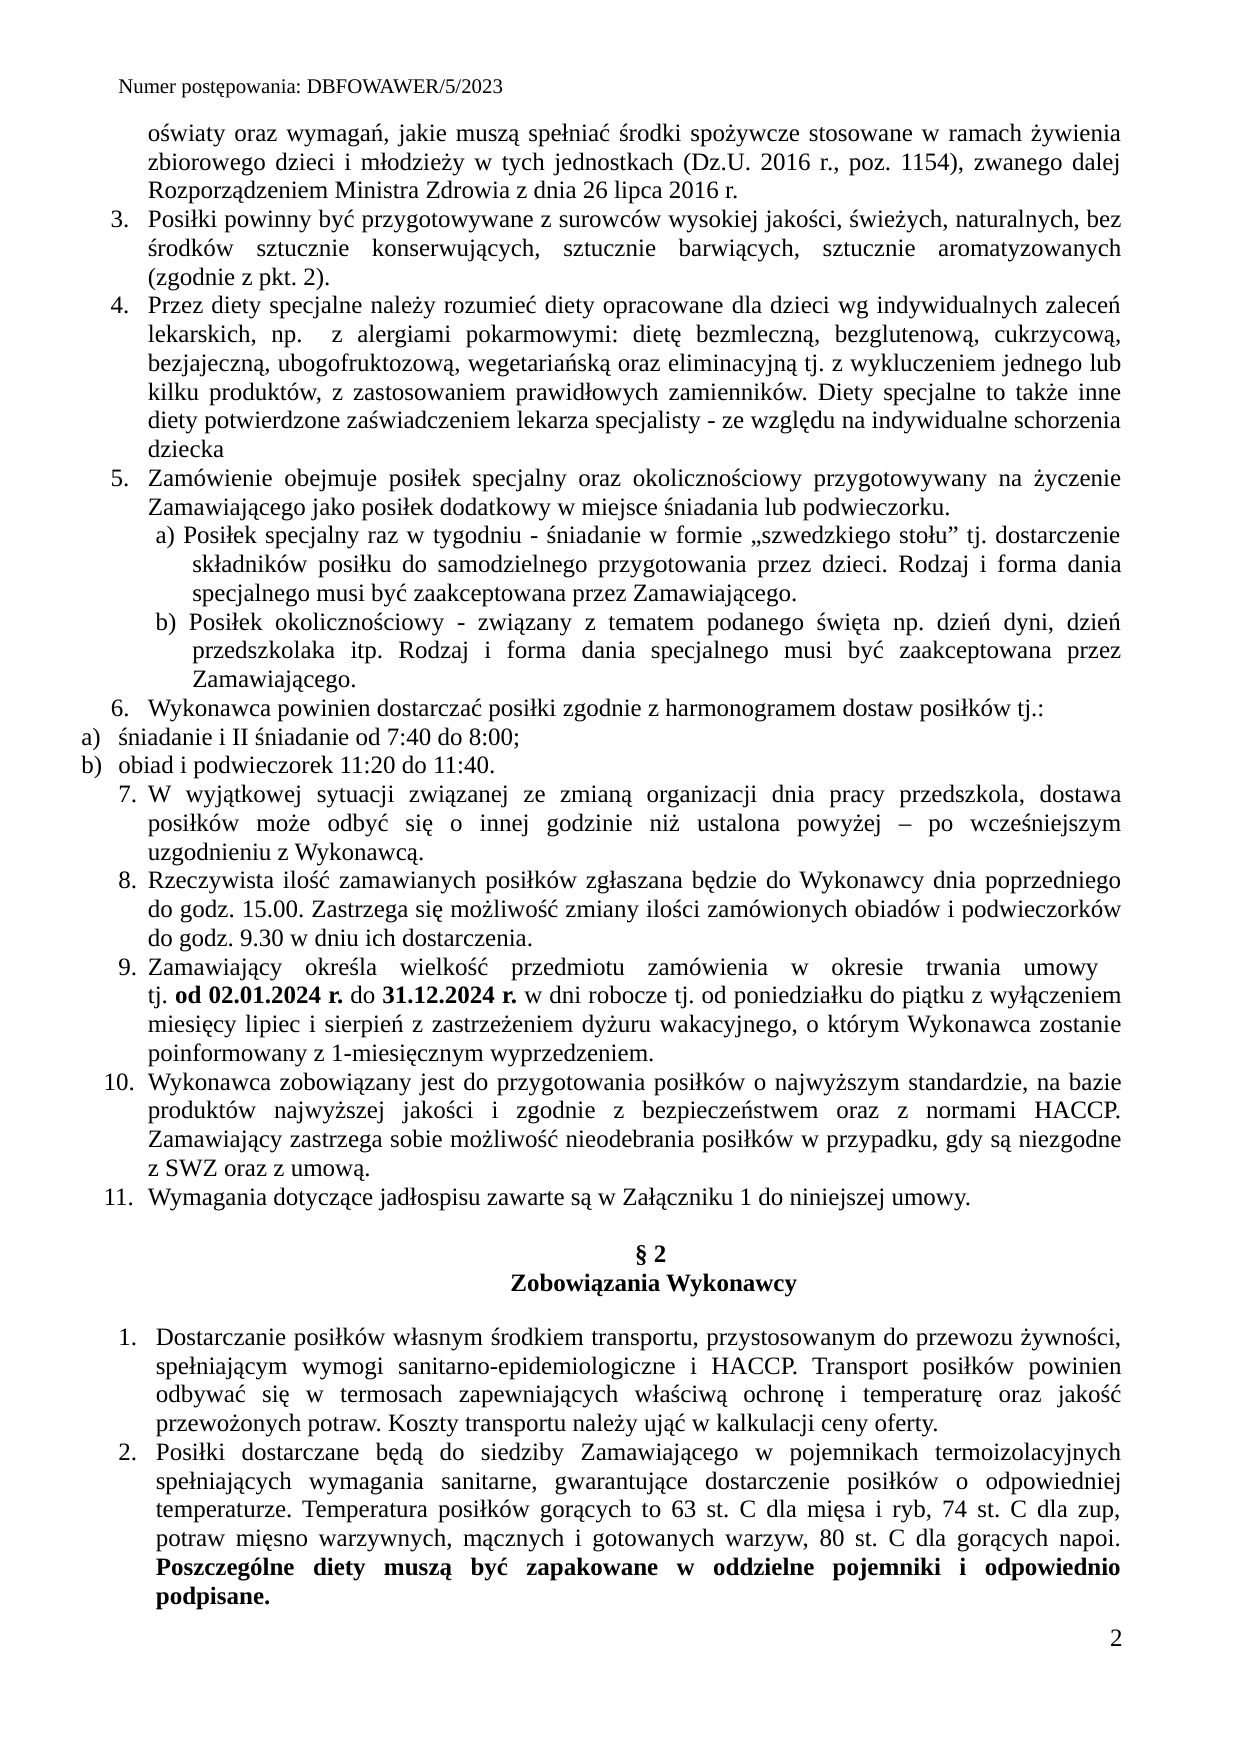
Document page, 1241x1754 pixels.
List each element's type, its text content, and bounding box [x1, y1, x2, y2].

list Dostarczanie posiłków własnym środkiem transportu, przystosowanym do przewozu żywności, spełniającym wymogi sanitarno-epidemiologiczne i HACCP. Transport posiłków powinien odbywać się w termosach zapewniających właściwą ochronę i temperaturę oraz jakość przewożonych potraw. Koszty transportu należy ująć w kalkulacji ceny oferty. [118, 1322, 1122, 1437]
list obiad i podwieczorek 11:20 do 11:40. [81, 751, 1122, 779]
list Wykonawca powinien dostarczać posiłki zgodnie z harmonogramem dostaw posiłków tj.: [111, 693, 1122, 722]
list Zamówienie obejmuje posiłek specjalny oraz okolicznościowy przygotowywany na życzenie Zamawiającego jako posiłek dodatkowy w miejsce śniadania lub podwieczorku. [110, 463, 1122, 521]
text Zobowiązania Wykonawcy [185, 1268, 1122, 1297]
list Posiłki dostarczane będą do siedziby Zamawiającego w pojemnikach termoizolacyjnych spełniających wymagania sanitarne, gwarantujące dostarczenie posiłków o odpowiedniej temperaturze. Temperatura posiłków gorących to 63 st. C dla mięsa i ryb, 74 st. C dla zup, potraw mięsno warzywnych, mącznych i gotowanych warzyw, 80 st. C dla gorących napoi. Poszczególne diety muszą być zapakowane w oddzielne pojemniki i odpowiednio podpisane. [118, 1437, 1122, 1609]
text § 2 [185, 1239, 1122, 1268]
list Przez diety specjalne należy rozumieć diety opracowane dla dzieci wg indywidualnych zaleceń lekarskich, np. z alergiami pokarmowymi: dietę bezmleczną, bezglutenową, cukrzycową, bezjajeczną, ubogofruktozową, wegetariańską oraz eliminacyjną tj. z wykluczeniem jednego lub kilku produktów, z zastosowaniem prawidłowych zamienników. Diety specjalne to także inne diety potwierdzone zaświadczeniem lekarza specjalisty - ze względu na indywidualne schorzenia dziecka [110, 291, 1122, 463]
list Rzeczywista ilość zamawianych posiłków zgłaszana będzie do Wykonawcy dnia poprzedniego do godz. 15.00. Zastrzega się możliwość zmiany ilości zamówionych obiadów i podwieczorków do godz. 9.30 w dniu ich dostarczenia. [118, 866, 1122, 952]
text a) Posiłek specjalny raz w tygodniu - śniadanie w formie „szwedzkiego stołu” tj. dostarczenie składników posiłku do samodzielnego przygotowania przez dzieci. Rodzaj i forma dania specjalnego musi być zaakceptowana przez Zamawiającego. [155, 521, 1122, 607]
list Zamawiający określa wielkość przedmiotu zamówienia w okresie trwania umowy tj. od 02.01.2024 r. do 31.12.2024 r. w dni robocze tj. od poniedziałku do piątku z wyłączeniem miesięcy lipiec i sierpień z zastrzeżeniem dyżuru wakacyjnego, o którym Wykonawca zostanie poinformowany z 1-miesięcznym wyprzedzeniem. [118, 952, 1122, 1067]
list Posiłki powinny być przygotowywane z surowców wysokiej jakości, świeżych, naturalnych, bez środków sztucznie konserwujących, sztucznie barwiących, sztucznie aromatyzowanych (zgodnie z pkt. 2). [110, 204, 1122, 291]
list Wykonawca zobowiązany jest do przygotowania posiłków o najwyższym standardzie, na bazie produktów najwyższej jakości i zgodnie z bezpieczeństwem oraz z normami HACCP. Zamawiający zastrzega sobie możliwość nieodebrania posiłków w przypadku, gdy są niezgodne z SWZ oraz z umową. [103, 1067, 1122, 1182]
text b) Posiłek okolicznościowy - związany z tematem podanego święta np. dzień dyni, dzień przedszkolaka itp. Rodzaj i forma dania specjalnego musi być zaakceptowana przez Zamawiającego. [155, 607, 1122, 693]
list śniadanie i II śniadanie od 7:40 do 8:00; [81, 722, 1122, 751]
list oświaty oraz wymagań, jakie muszą spełniać środki spożywcze stosowane w ramach żywienia zbiorowego dzieci i młodzieży w tych jednostkach (Dz.U. 2016 r., poz. 1154), zwanego dalej Rozporządzeniem Ministra Zdrowia z dnia 26 lipca 2016 r. [110, 118, 1122, 204]
list Wymagania dotyczące jadłospisu zawarte są w Załączniku 1 do niniejszej umowy. [103, 1182, 1122, 1211]
list W wyjątkowej sytuacji związanej ze zmianą organizacji dnia pracy przedszkola, dostawa posiłków może odbyć się o innej godzinie niż ustalona powyżej – po wcześniejszym uzgodnieniu z Wykonawcą. [118, 779, 1122, 866]
